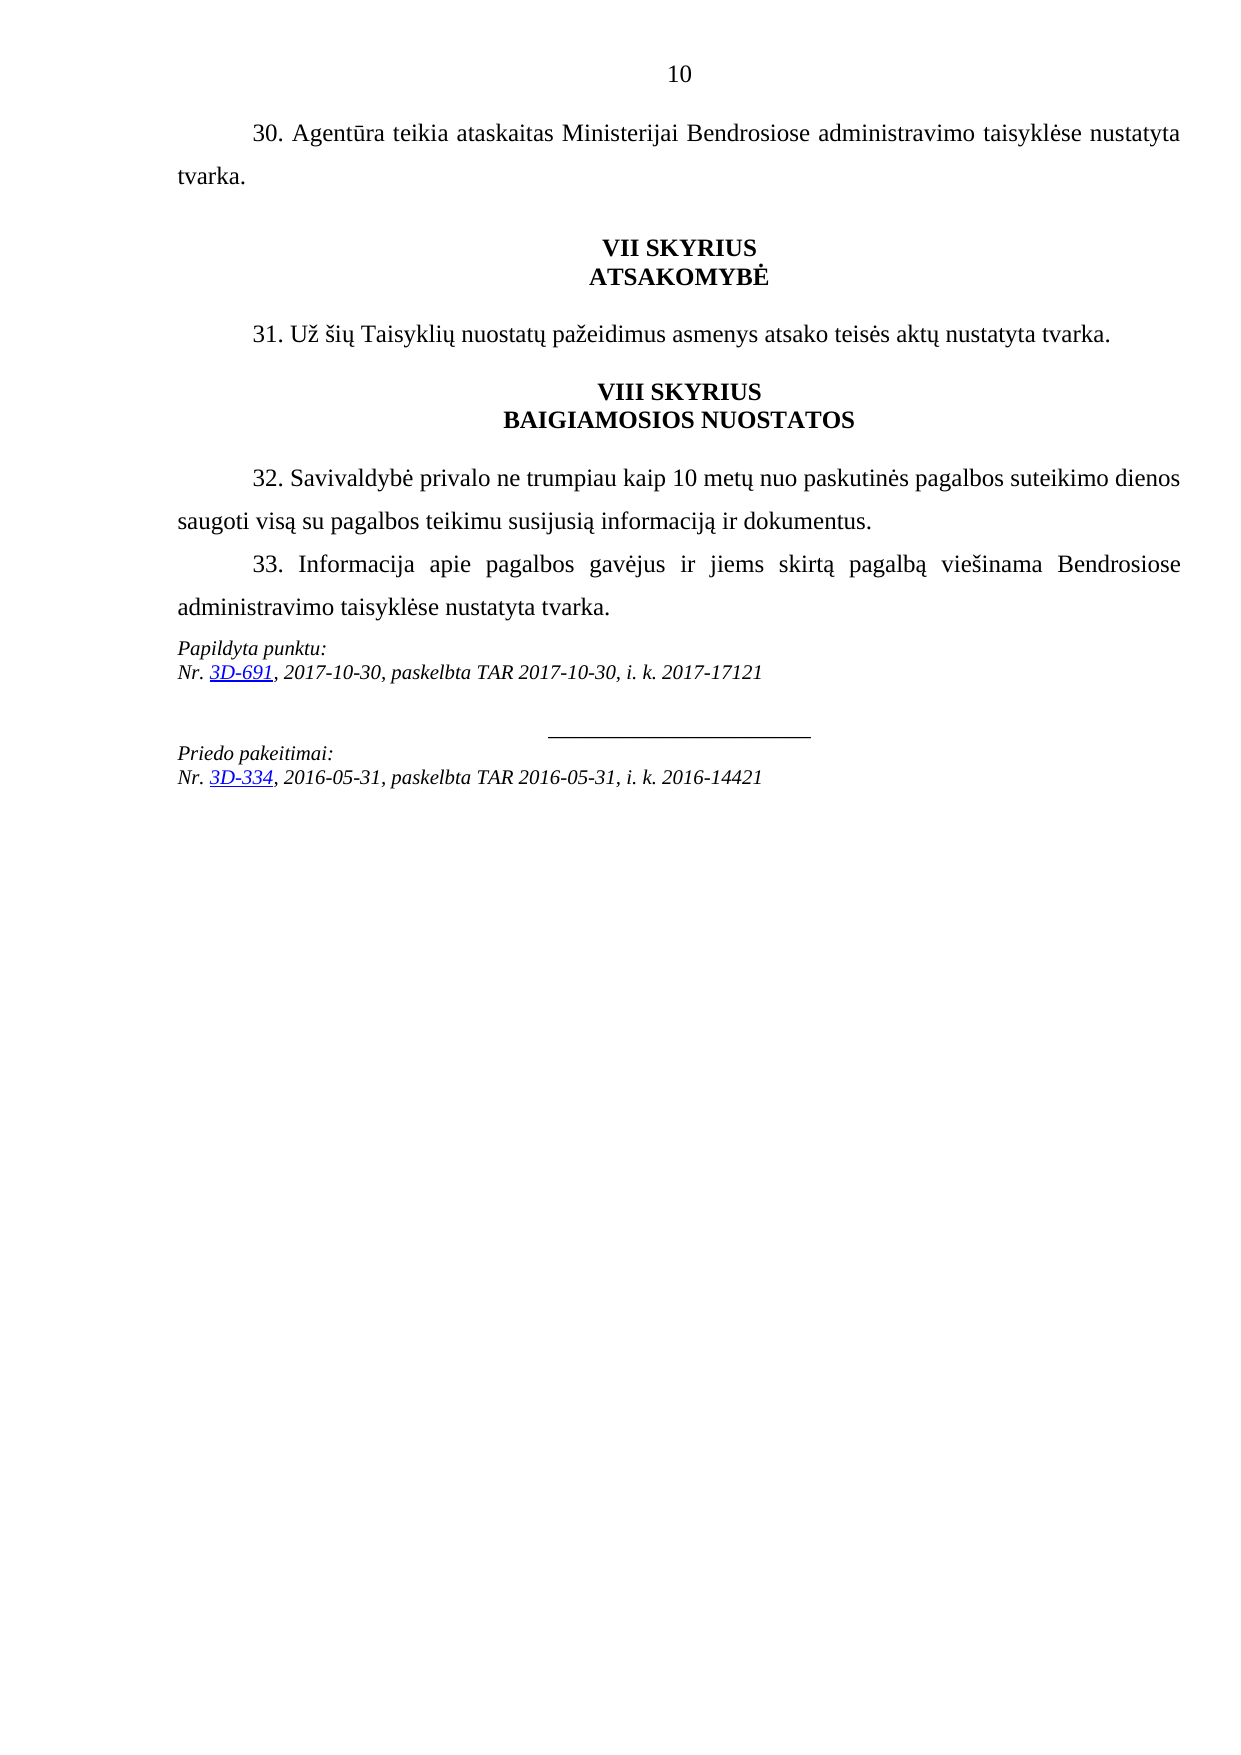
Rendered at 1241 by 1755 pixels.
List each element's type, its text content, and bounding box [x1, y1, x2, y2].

text ATSAKOMYBĖ [177, 262, 1181, 291]
text 32. Savivaldybė privalo ne trumpiau kaip 10 metų nuo paskutinės pagalbos suteikimo dienos saugoti visą su pagalbos teikimu susijusią informaciją ir dokumentus. [177, 463, 1181, 535]
text _____________________ [177, 712, 1181, 741]
text 33. Informacija apie pagalbos gavėjus ir jiems skirtą pagalbą viešinama Bendrosiose administravimo taisyklėse nustatyta tvarka. [177, 549, 1181, 621]
text 30. Agentūra teikia ataskaitas Ministerijai Bendrosiose administravimo taisyklėse nustatyta tvarka. [177, 118, 1181, 190]
text BAIGIAMOSIOS NUOSTATOS [177, 406, 1181, 434]
text Priedo pakeitimai: [177, 741, 1181, 765]
text Nr. 3D-691, 2017-10-30, paskelbta TAR 2017-10-30, i. k. 2017-17121 [177, 660, 1181, 684]
text Nr. 3D-334, 2016-05-31, paskelbta TAR 2016-05-31, i. k. 2016-14421 [177, 765, 1181, 789]
text VIII SKYRIUS [177, 377, 1181, 406]
text Papildyta punktu: [177, 636, 1181, 660]
text VII SKYRIUS [177, 233, 1181, 262]
text 31. Už šių Taisyklių nuostatų pažeidimus asmenys atsako teisės aktų nustatyta tvarka. [177, 319, 1181, 348]
